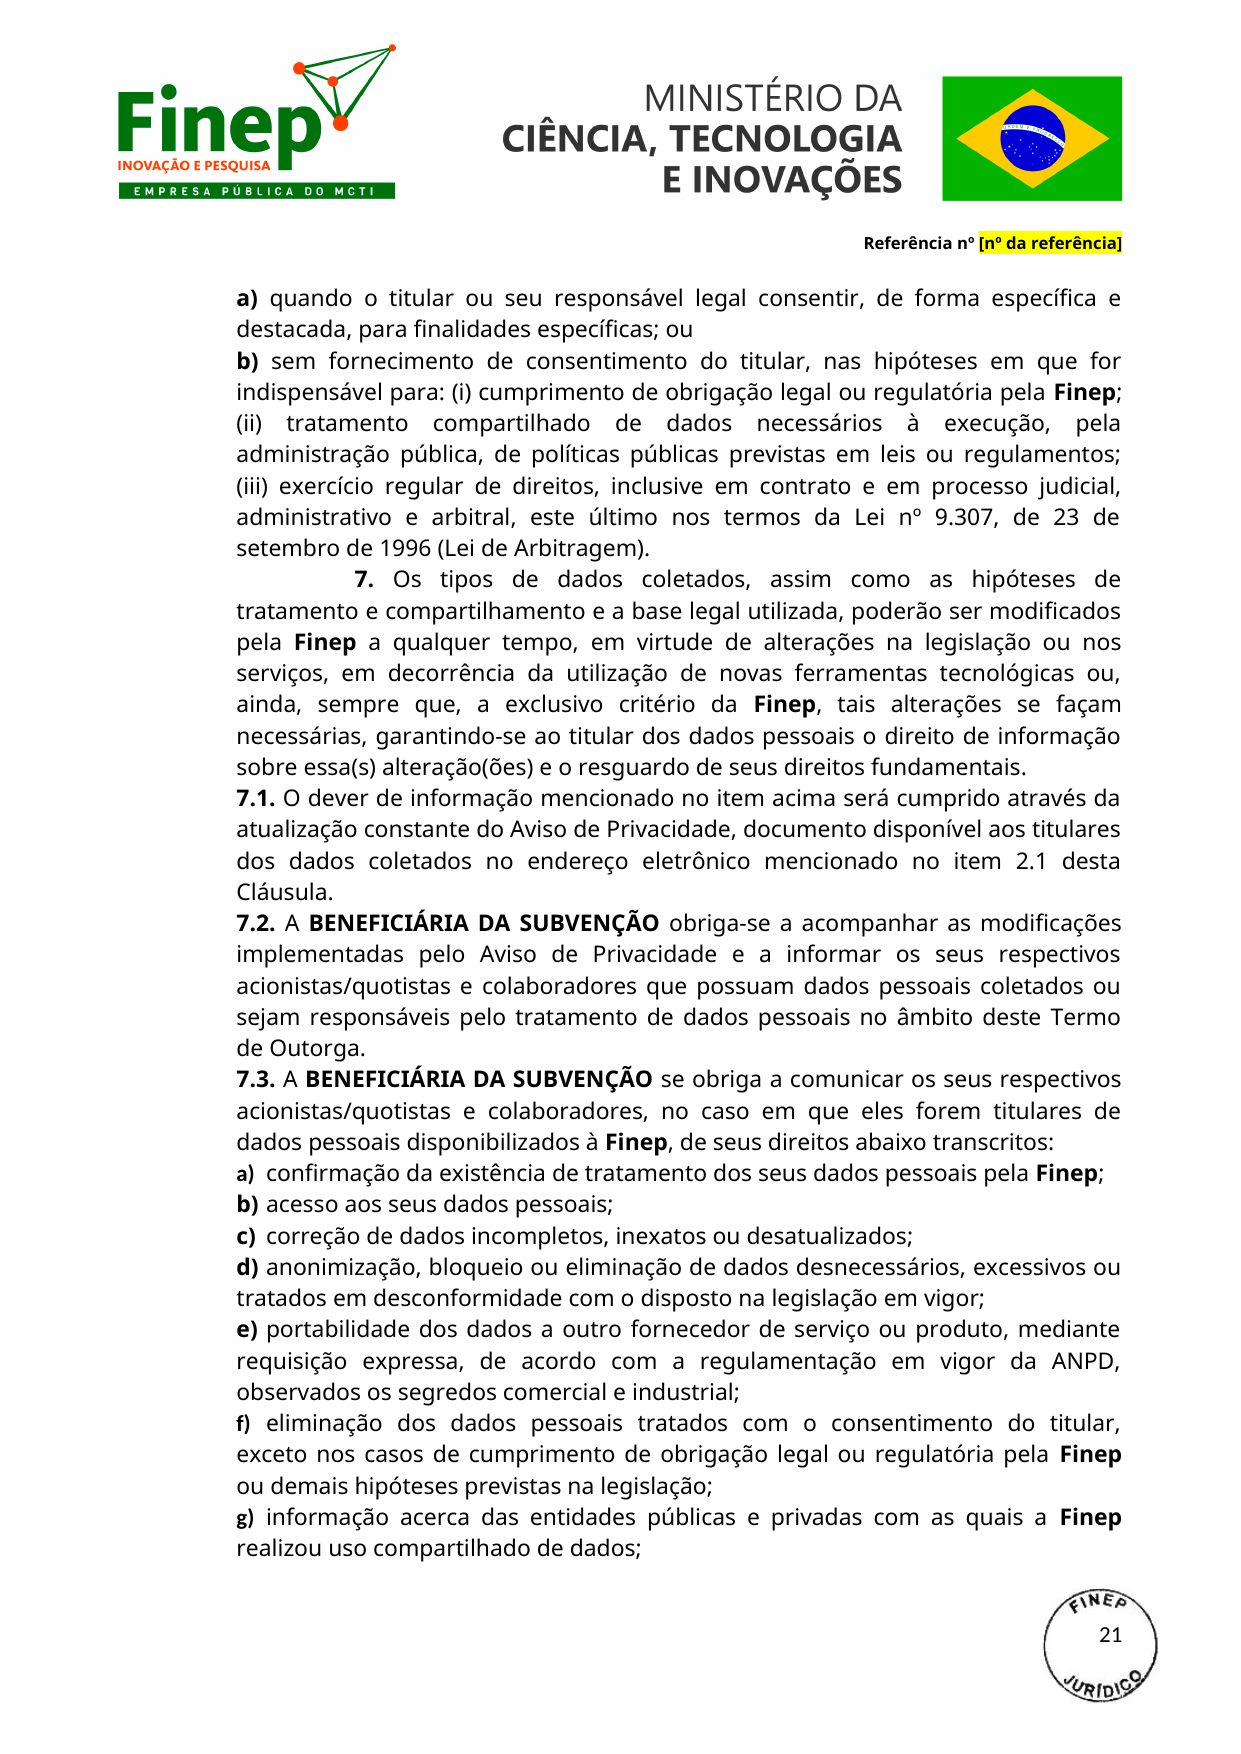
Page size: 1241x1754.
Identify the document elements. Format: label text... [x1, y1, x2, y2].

list eliminação dos dados pessoais tratados com o consentimento do titular, exceto nos casos de cumprimento de obrigação legal ou regulatória pela Finep ou demais hipóteses previstas na legislação; [236, 1407, 1122, 1501]
list portabilidade dos dados a outro fornecedor de serviço ou produto, mediante requisição expressa, de acordo com a regulamentação em vigor da ANPD, observados os segredos comercial e industrial; [236, 1313, 1122, 1407]
list informação acerca das entidades públicas e privadas com as quais a Finep realizou uso compartilhado de dados; [236, 1501, 1122, 1563]
text 7.3. A BENEFICIÁRIA DA SUBVENÇÃO se obriga a comunicar os seus respectivos acionistas/quotistas e colaboradores, no caso em que eles forem titulares de dados pessoais disponibilizados à Finep, de seus direitos abaixo transcritos: [236, 1063, 1122, 1157]
text 7. Os tipos de dados coletados, assim como as hipóteses de tratamento e compartilhamento e a base legal utilizada, poderão ser modificados pela Finep a qualquer tempo, em virtude de alterações na legislação ou nos serviços, em decorrência da utilização de novas ferramentas tecnológicas ou, ainda, sempre que, a exclusivo critério da Finep, tais alterações se façam necessárias, garantindo-se ao titular dos dados pessoais o direito de informação sobre essa(s) alteração(ões) e o resguardo de seus direitos fundamentais. [236, 563, 1122, 782]
text a) quando o titular ou seu responsável legal consentir, de forma específica e destacada, para finalidades específicas; ou [236, 282, 1122, 345]
text 7.1. O dever de informação mencionado no item acima será cumprido através da atualização constante do Aviso de Privacidade, documento disponível aos titulares dos dados coletados no endereço eletrônico mencionado no item 2.1 desta Cláusula. [236, 782, 1122, 907]
text 7.2. A BENEFICIÁRIA DA SUBVENÇÃO obriga-se a acompanhar as modificações implementadas pelo Aviso de Privacidade e a informar os seus respectivos acionistas/quotistas e colaboradores que possuam dados pessoais coletados ou sejam responsáveis pelo tratamento de dados pessoais no âmbito deste Termo de Outorga. [236, 907, 1122, 1063]
list correção de dados incompletos, inexatos ou desatualizados; [236, 1220, 1122, 1251]
list anonimização, bloqueio ou eliminação de dados desnecessários, excessivos ou tratados em desconformidade com o disposto na legislação em vigor; [236, 1251, 1122, 1313]
list acesso aos seus dados pessoais; [236, 1188, 1122, 1220]
list confirmação da existência de tratamento dos seus dados pessoais pela Finep; [236, 1157, 1122, 1188]
text b) sem fornecimento de consentimento do titular, nas hipóteses em que for indispensável para: (i) cumprimento de obrigação legal ou regulatória pela Finep; (ii) tratamento compartilhado de dados necessários à execução, pela administração pública, de políticas públicas previstas em leis ou regulamentos; (iii) exercício regular de direitos, inclusive em contrato e em processo judicial, administrativo e arbitral, este último nos termos da Lei nº 9.307, de 23 de setembro de 1996 (Lei de Arbitragem). [236, 345, 1122, 563]
